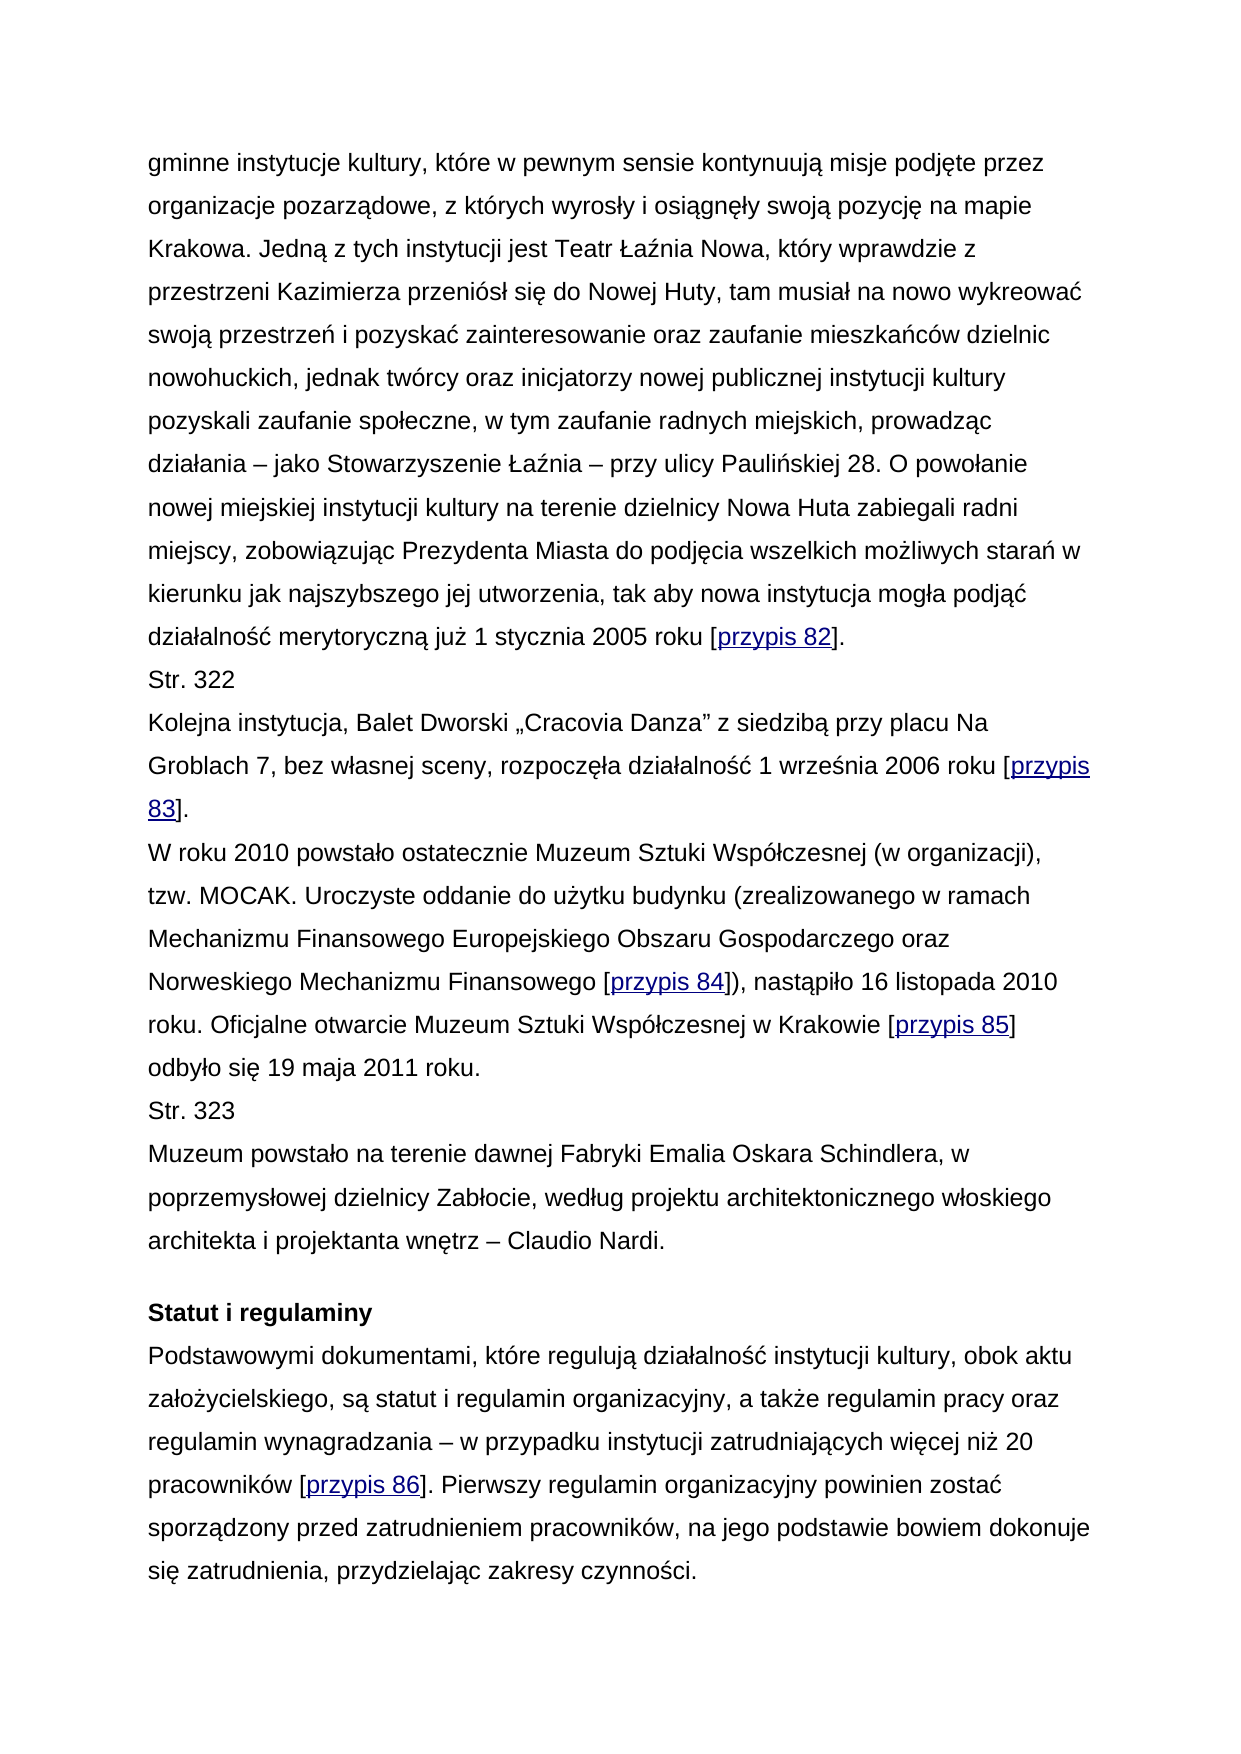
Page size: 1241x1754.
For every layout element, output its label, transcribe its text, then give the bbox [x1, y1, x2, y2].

text Podstawowymi dokumentami, które regulują działalność instytucji kultury, obok aktu założycielskiego, są statut i regulamin organizacyjny, a także regulamin pracy oraz regulamin wynagradzania – w przypadku instytucji zatrudniających więcej niż 20 pracowników [przypis 86]. Pierwszy regulamin organizacyjny powinien zostać sporządzony przed zatrudnieniem pracowników, na jego podstawie bowiem dokonuje się zatrudnienia, przydzielając zakresy czynności. [148, 1341, 1093, 1585]
text Str. 322 [148, 665, 1093, 694]
text Kolejna instytucja, Balet Dworski „Cracovia Danza” z siedzibą przy placu Na Groblach 7, bez własnej sceny, rozpoczęła działalność 1 września 2006 roku [przypis 83]. [148, 708, 1093, 823]
subtitle Statut i regulaminy [148, 1298, 1093, 1326]
text Str. 323 [148, 1096, 1093, 1125]
text Muzeum powstało na terenie dawnej Fabryki Emalia Oskara Schindlera, w poprzemysłowej dzielnicy Zabłocie, według projektu architektonicznego włoskiego architekta i projektanta wnętrz – Claudio Nardi. [148, 1139, 1093, 1254]
text gminne instytucje kultury, które w pewnym sensie kontynuują misje podjęte przez organizacje pozarządowe, z których wyrosły i osiągnęły swoją pozycję na mapie Krakowa. Jedną z tych instytucji jest Teatr Łaźnia Nowa, który wprawdzie z przestrzeni Kazimierza przeniósł się do Nowej Huty, tam musiał na nowo wykreować swoją przestrzeń i pozyskać zainteresowanie oraz zaufanie mieszkańców dzielnic nowohuckich, jednak twórcy oraz inicjatorzy nowej publicznej instytucji kultury pozyskali zaufanie społeczne, w tym zaufanie radnych miejskich, prowadząc działania – jako Stowarzyszenie Łaźnia – przy ulicy Paulińskiej 28. O powołanie nowej miejskiej instytucji kultury na terenie dzielnicy Nowa Huta zabiegali radni miejscy, zobowiązując Prezydenta Miasta do podjęcia wszelkich możliwych starań w kierunku jak najszybszego jej utworzenia, tak aby nowa instytucja mogła podjąć działalność merytoryczną już 1 stycznia 2005 roku [przypis 82]. [148, 148, 1093, 651]
text W roku 2010 powstało ostatecznie Muzeum Sztuki Współczesnej (w organizacji), tzw. MOCAK. Uroczyste oddanie do użytku budynku (zrealizowanego w ramach Mechanizmu Finansowego Europejskiego Obszaru Gospodarczego oraz Norweskiego Mechanizmu Finansowego [przypis 84]), nastąpiło 16 listopada 2010 roku. Oficjalne otwarcie Muzeum Sztuki Współczesnej w Krakowie [przypis 85] odbyło się 19 maja 2011 roku. [148, 838, 1093, 1082]
